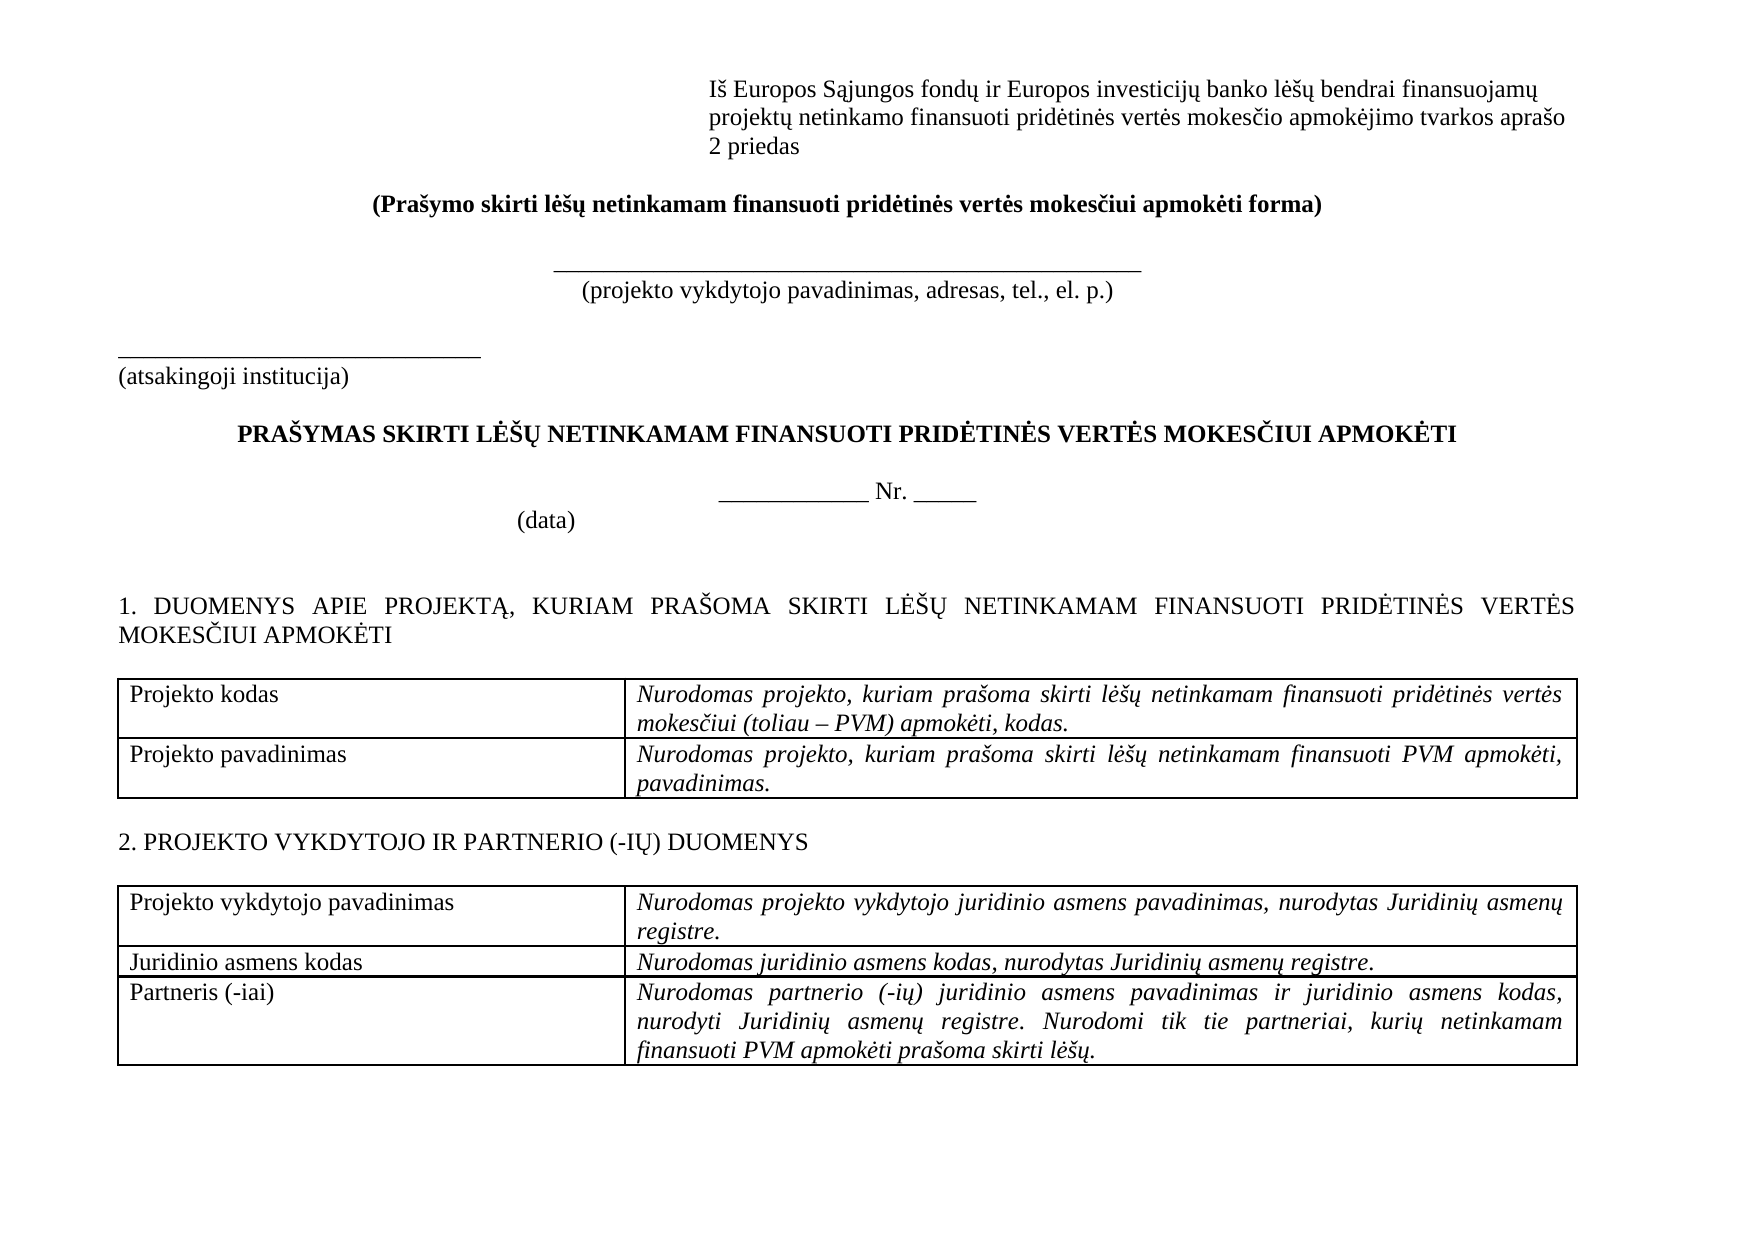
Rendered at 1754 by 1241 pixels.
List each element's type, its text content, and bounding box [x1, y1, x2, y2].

text 1. DUOMENYS APIE PROJEKTĄ, KURIAM PRAŠOMA SKIRTI LĖŠŲ NETINKAMAM FINANSUOTI PRIDĖTINĖS VERTĖS MOKESČIUI APMOKĖTI [118, 591, 1577, 649]
table_cell Nurodomas projekto, kuriam prašoma skirti lėšų netinkamam finansuoti PVM apmokėti, pavadinimas. [626, 739, 1576, 797]
table_cell Projekto pavadinimas [119, 739, 624, 797]
table_header Nurodomas projekto, kuriam prašoma skirti lėšų netinkamam finansuoti pridėtinės vertės mokesčiui (toliau – PVM) apmokėti, kodas. [626, 680, 1576, 737]
table_cell Juridinio asmens kodas [119, 947, 624, 975]
table_header Projekto kodas [119, 680, 624, 737]
table_cell Nurodomas juridinio asmens kodas, nurodytas Juridinių asmenų registre. [626, 947, 1576, 975]
table_cell Nurodomas partnerio (-ių) juridinio asmens pavadinimas ir juridinio asmens kodas, nurodyti Juridinių asmenų registre. Nurodomi tik tie partneriai, kurių netinkamam finansuoti PVM apmokėti prašoma skirti lėšų. [626, 978, 1576, 1064]
text (atsakingoji institucija) [118, 361, 1577, 390]
text (Prašymo skirti lėšų netinkamam finansuoti pridėtinės vertės mokesčiui apmokėti forma) [118, 189, 1577, 217]
text Iš Europos Sąjungos fondų ir Europos investicijų banko lėšų bendrai finansuojamų projektų netinkamo finansuoti pridėtinės vertės mokesčio apmokėjimo tvarkos aprašo [709, 74, 1577, 131]
text _______________________________________________ [118, 246, 1577, 275]
text 2 priedas [709, 131, 1577, 160]
text ____________ Nr. _____ [118, 476, 1577, 505]
text 2. PROJEKTO VYKDYTOJO IR PARTNERIO (-IŲ) DUOMENYS [118, 827, 1577, 856]
table_cell Partneris (-iai) [119, 978, 624, 1064]
text PRAŠYMAS SKIRTI LĖŠŲ NETINKAMAM FINANSUOTI PRIDĖTINĖS VERTĖS MOKESČIUI APMOKĖTI [118, 419, 1577, 447]
text _____________________________ [118, 332, 1577, 361]
table_header Nurodomas projekto vykdytojo juridinio asmens pavadinimas, nurodytas Juridinių asmenų registre. [626, 887, 1576, 944]
text (projekto vykdytojo pavadinimas, adresas, tel., el. p.) [118, 275, 1577, 304]
text (data) [118, 505, 1577, 534]
table_header Projekto vykdytojo pavadinimas [119, 887, 624, 944]
